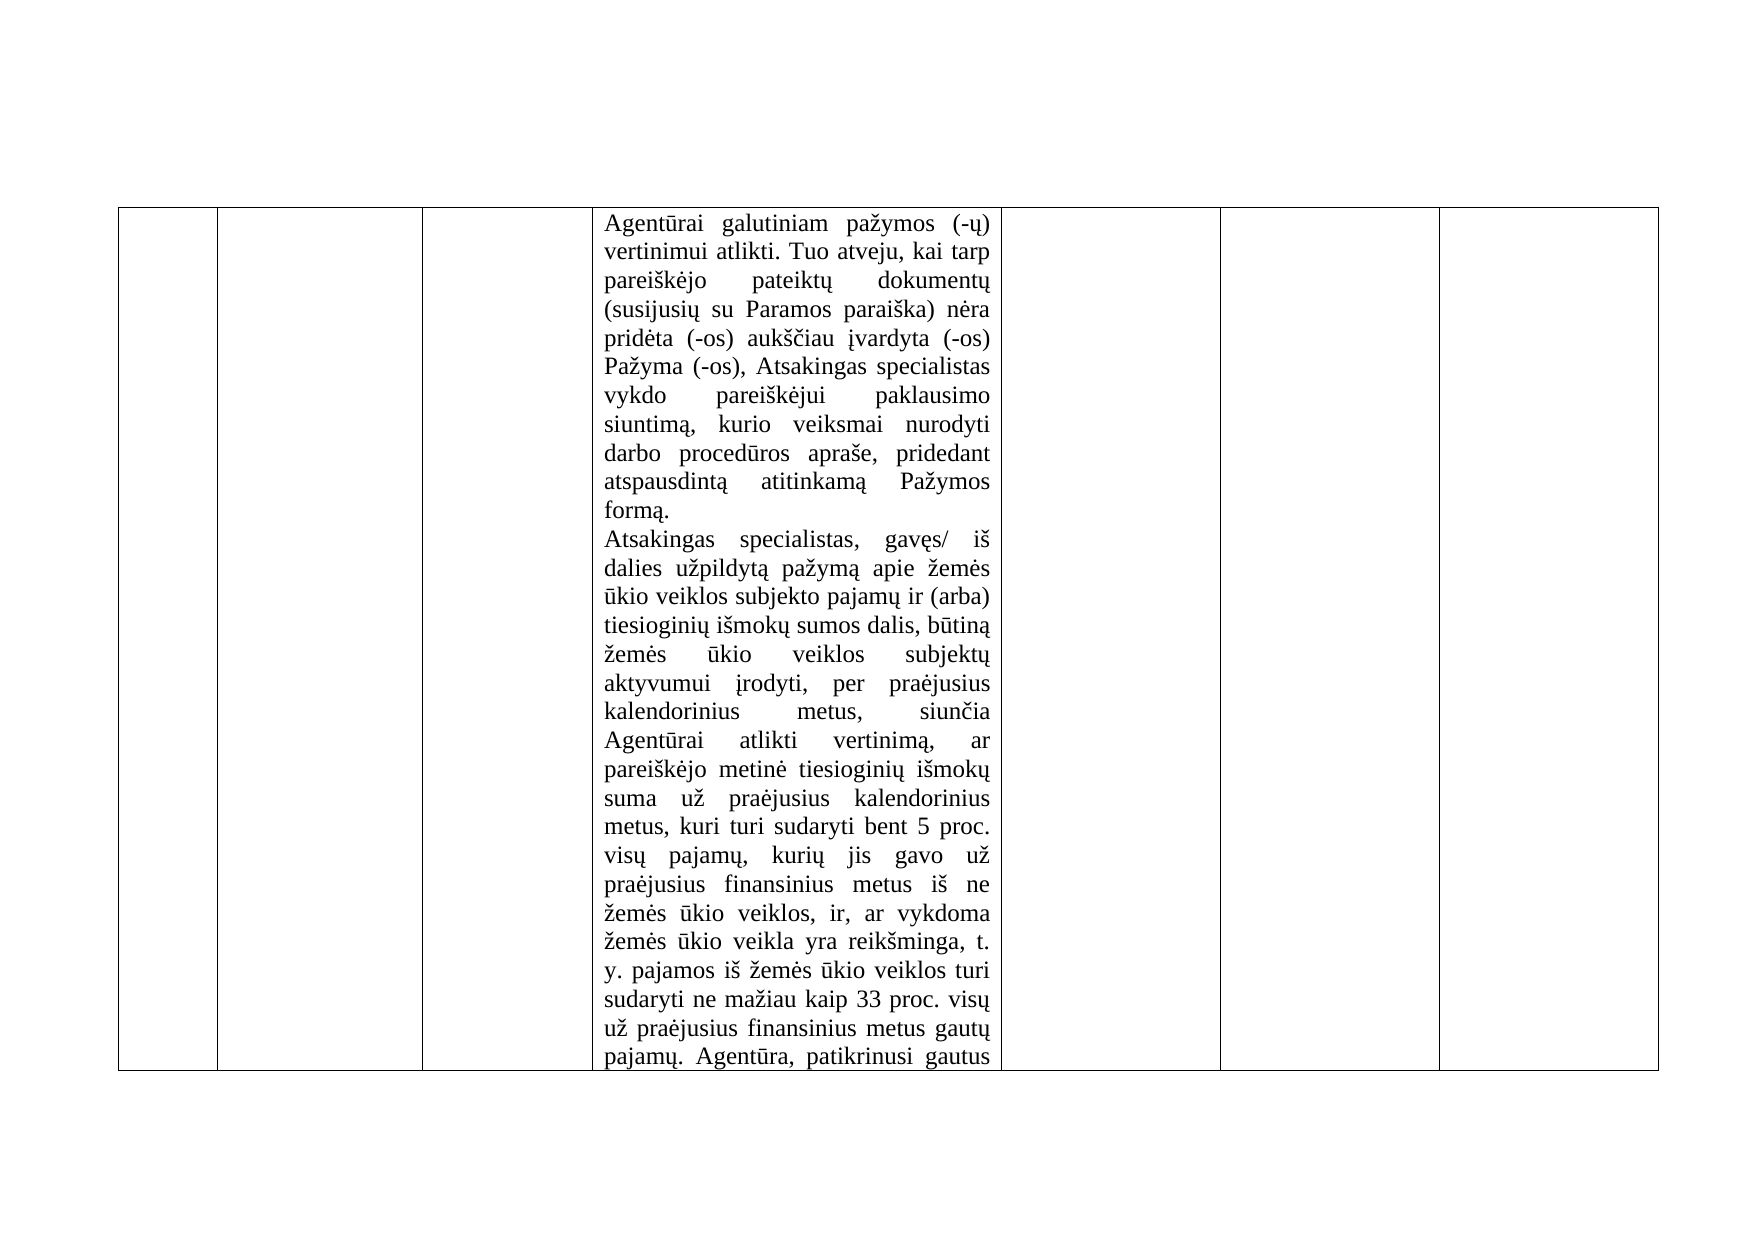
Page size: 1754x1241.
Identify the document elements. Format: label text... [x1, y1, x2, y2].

table_cell [218, 208, 422, 1070]
table_cell Agentūrai galutiniam pažymos (-ų) vertinimui atlikti. Tuo atveju, kai tarp pareiškėjo pateiktų dokumentų (susijusių su Paramos paraiška) nėra pridėta (-os) aukščiau įvardyta (-os) Pažyma (-os), Atsakingas specialistas vykdo pareiškėjui paklausimo siuntimą, kurio veiksmai nurodyti darbo procedūros apraše, pridedant atspausdintą atitinkamą Pažymos formą. Atsakingas specialistas, gavęs/ iš dalies užpildytą pažymą apie žemės ūkio veiklos subjekto pajamų ir (arba) tiesioginių išmokų sumos dalis, būtiną žemės ūkio veiklos subjektų aktyvumui įrodyti, per praėjusius kalendorinius metus, siunčia Agentūrai atlikti vertinimą, ar pareiškėjo metinė tiesioginių išmokų suma už praėjusius kalendorinius metus, kuri turi sudaryti bent 5 proc. visų pajamų, kurių jis gavo už praėjusius finansinius metus iš ne žemės ūkio veiklos, ir, ar vykdoma žemės ūkio veikla yra reikšminga, t. y. pajamos iš žemės ūkio veiklos turi sudaryti ne mažiau kaip 33 proc. visų už praėjusius finansinius metus gautų pajamų. Agentūra, patikrinusi gautus [593, 208, 1001, 1070]
table_cell [1440, 208, 1658, 1070]
table_cell [119, 208, 217, 1070]
table_cell [1221, 208, 1439, 1070]
table_cell [423, 208, 592, 1070]
table_cell [1002, 208, 1220, 1070]
